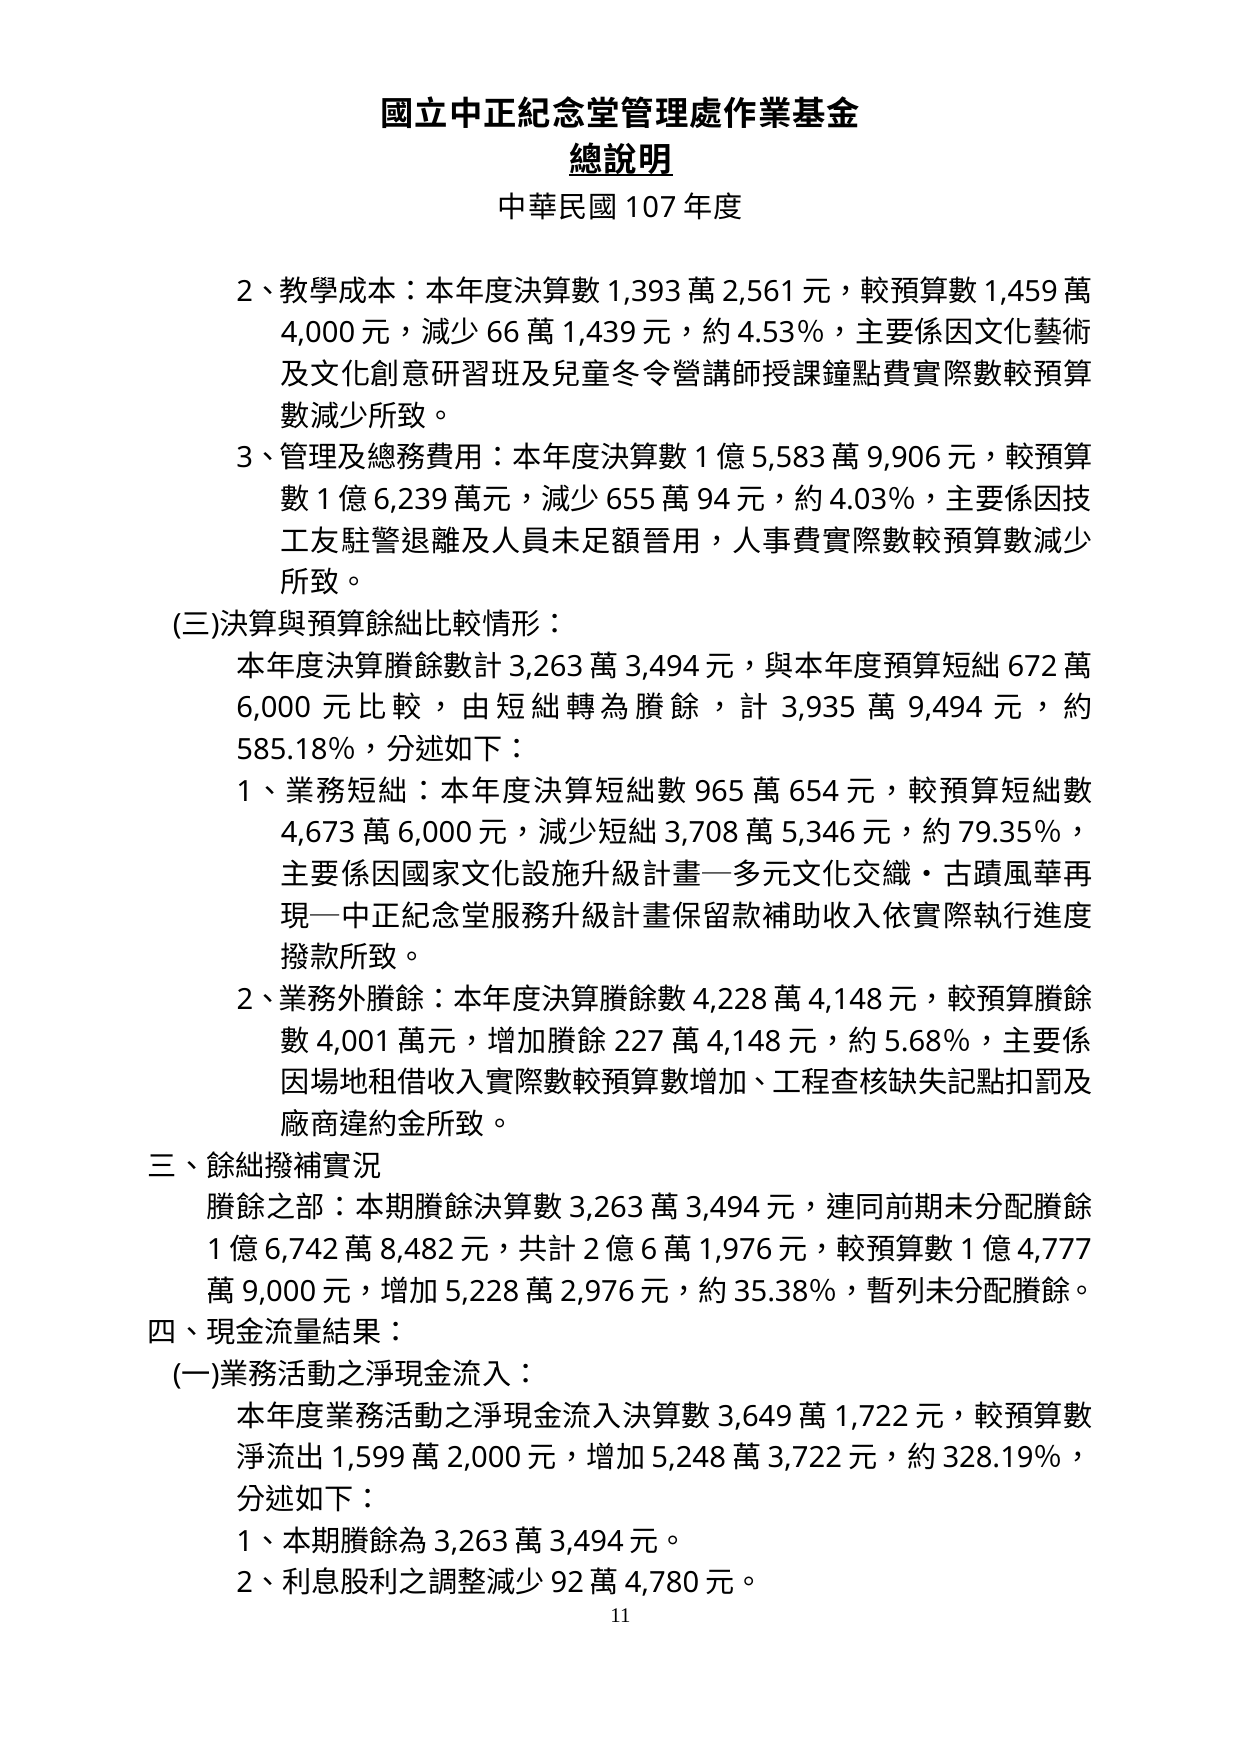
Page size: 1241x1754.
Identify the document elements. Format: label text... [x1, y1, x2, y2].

text (一)業務活動之淨現金流入： [173, 1351, 1093, 1393]
text (三)決算與預算餘絀比較情形： [173, 601, 1093, 643]
text 本年度業務活動之淨現金流入決算數3,649萬1,722元，較預算數淨流出1,599萬2,000元，增加5,248萬3,722元，約328.19％，分述如下： [236, 1393, 1093, 1518]
text 1、業務短絀：本年度決算短絀數965萬654元，較預算短絀數4,673萬6,000元，減少短絀3,708萬5,346元，約79.35％，主要係因國家文化設施升級計畫─多元文化交織‧古蹟風華再現─中正紀念堂服務升級計畫保留款補助收入依實際執行進度撥款所致。 [236, 768, 1093, 976]
text 3、管理及總務費用：本年度決算數1億5,583萬9,906元，較預算數1億6,239萬元，減少655萬94元，約4.03％，主要係因技工友駐警退離及人員未足額晉用，人事費實際數較預算數減少所致。 [236, 434, 1093, 601]
text 四、現金流量結果： [148, 1309, 1093, 1351]
text 2、教學成本：本年度決算數1,393萬2,561元，較預算數1,459萬4,000元，減少66萬1,439元，約4.53％，主要係因文化藝術及文化創意研習班及兒童冬令營講師授課鐘點費實際數較預算數減少所致。 [236, 268, 1093, 434]
text 賸餘之部：本期賸餘決算數3,263萬3,494元，連同前期未分配賸餘1億6,742萬8,482元，共計2億6萬1,976元，較預算數1億4,777萬9,000元，增加5,228萬2,976元，約35.38％，暫列未分配賸餘。 [207, 1184, 1093, 1309]
text 2、業務外賸餘：本年度決算賸餘數4,228萬4,148元，較預算賸餘數4,001萬元，增加賸餘227萬4,148元，約5.68％，主要係因場地租借收入實際數較預算數增加、工程查核缺失記點扣罰及廠商違約金所致。 [236, 976, 1093, 1143]
text 本年度決算賸餘數計3,263萬3,494元，與本年度預算短絀672萬6,000元比較，由短絀轉為賸餘，計3,935萬9,494元，約585.18％，分述如下： [236, 643, 1093, 768]
text 1、本期賸餘為3,263萬3,494元。 [236, 1518, 1093, 1559]
text 2、利息股利之調整減少92萬4,780元。 [236, 1559, 1093, 1601]
text 三、餘絀撥補實況 [148, 1143, 1093, 1184]
